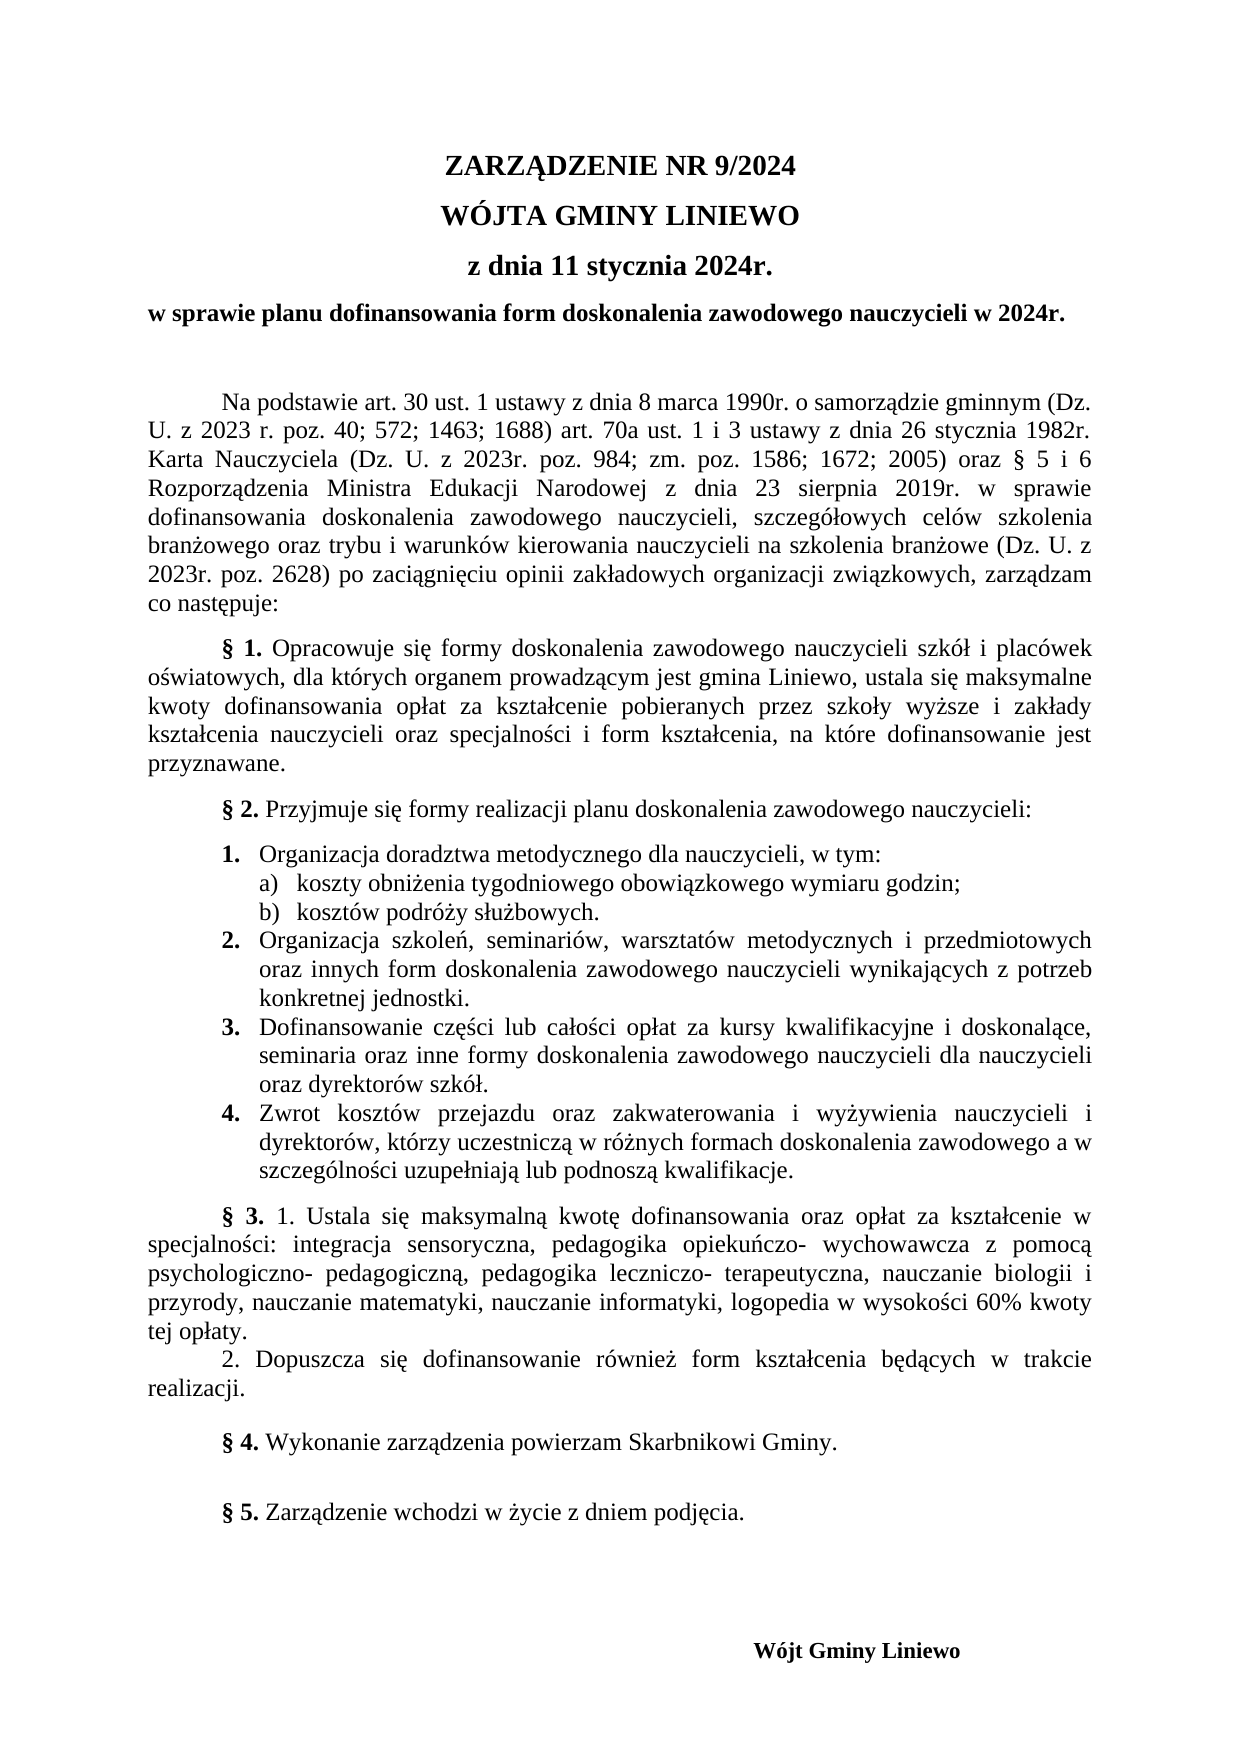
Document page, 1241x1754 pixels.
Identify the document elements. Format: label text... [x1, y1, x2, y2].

list Organizacja doradztwa metodycznego dla nauczycieli, w tym: [221, 839, 1093, 868]
text z dnia 11 stycznia 2024r. [148, 248, 1093, 282]
list Zwrot kosztów przejazdu oraz zakwaterowania i wyżywienia nauczycieli i dyrektorów, którzy uczestniczą w różnych formach doskonalenia zawodowego a w szczególności uzupełniają lub podnoszą kwalifikacje. [221, 1098, 1093, 1184]
list § 3. 1. Ustala się maksymalną kwotę dofinansowania oraz opłat za kształcenie w specjalności: integracja sensoryczna, pedagogika opiekuńczo- wychowawcza z pomocą psychologiczno- pedagogiczną, pedagogika leczniczo- terapeutyczna, nauczanie biologii i przyrody, nauczanie matematyki, nauczanie informatyki, logopedia w wysokości 60% kwoty tej opłaty. [148, 1201, 1093, 1344]
text WÓJTA GMINY LINIEWO [148, 198, 1093, 231]
list Organizacja szkoleń, seminariów, warsztatów metodycznych i przedmiotowych oraz innych form doskonalenia zawodowego nauczycieli wynikających z potrzeb konkretnej jednostki. [221, 925, 1093, 1012]
text w sprawie planu dofinansowania form doskonalenia zawodowego nauczycieli w 2024r. [148, 298, 1093, 327]
text § 2. Przyjmuje się formy realizacji planu doskonalenia zawodowego nauczycieli: [148, 794, 1093, 822]
list kosztów podróży służbowych. [259, 897, 1093, 925]
text § 1. Opracowuje się formy doskonalenia zawodowego nauczycieli szkół i placówek oświatowych, dla których organem prowadzącym jest gmina Liniewo, ustala się maksymalne kwoty dofinansowania opłat za kształcenie pobieranych przez szkoły wyższe i zakłady kształcenia nauczycieli oraz specjalności i form kształcenia, na które dofinansowanie jest przyznawane. [148, 633, 1093, 777]
list koszty obniżenia tygodniowego obowiązkowego wymiaru godzin; [259, 868, 1093, 897]
list Wójt Gminy Liniewo [753, 1638, 1093, 1664]
list Dofinansowanie części lub całości opłat za kursy kwalifikacyjne i doskonalące, seminaria oraz inne formy doskonalenia zawodowego nauczycieli dla nauczycieli oraz dyrektorów szkół. [221, 1012, 1093, 1098]
text ZARZĄDZENIE NR 9/2024 [148, 148, 1093, 181]
text Na podstawie art. 30 ust. 1 ustawy z dnia 8 marca 1990r. o samorządzie gminnym (Dz. U. z 2023 r. poz. 40; 572; 1463; 1688) art. 70a ust. 1 i 3 ustawy z dnia 26 stycznia 1982r. Karta Nauczyciela (Dz. U. z 2023r. poz. 984; zm. poz. 1586; 1672; 2005) oraz § 5 i 6 Rozporządzenia Ministra Edukacji Narodowej z dnia 23 sierpnia 2019r. w sprawie dofinansowania doskonalenia zawodowego nauczycieli, szczegółowych celów szkolenia branżowego oraz trybu i warunków kierowania nauczycieli na szkolenia branżowe (Dz. U. z 2023r. poz. 2628) po zaciągnięciu opinii zakładowych organizacji związkowych, zarządzam co następuje: [148, 387, 1093, 617]
list 2. Dopuszcza się dofinansowanie również form kształcenia będących w trakcie realizacji. [148, 1344, 1093, 1402]
list § 4. Wykonanie zarządzenia powierzam Skarbnikowi Gminy. [221, 1427, 1093, 1456]
list § 5. Zarządzenie wchodzi w życie z dniem podjęcia. [221, 1497, 1093, 1526]
